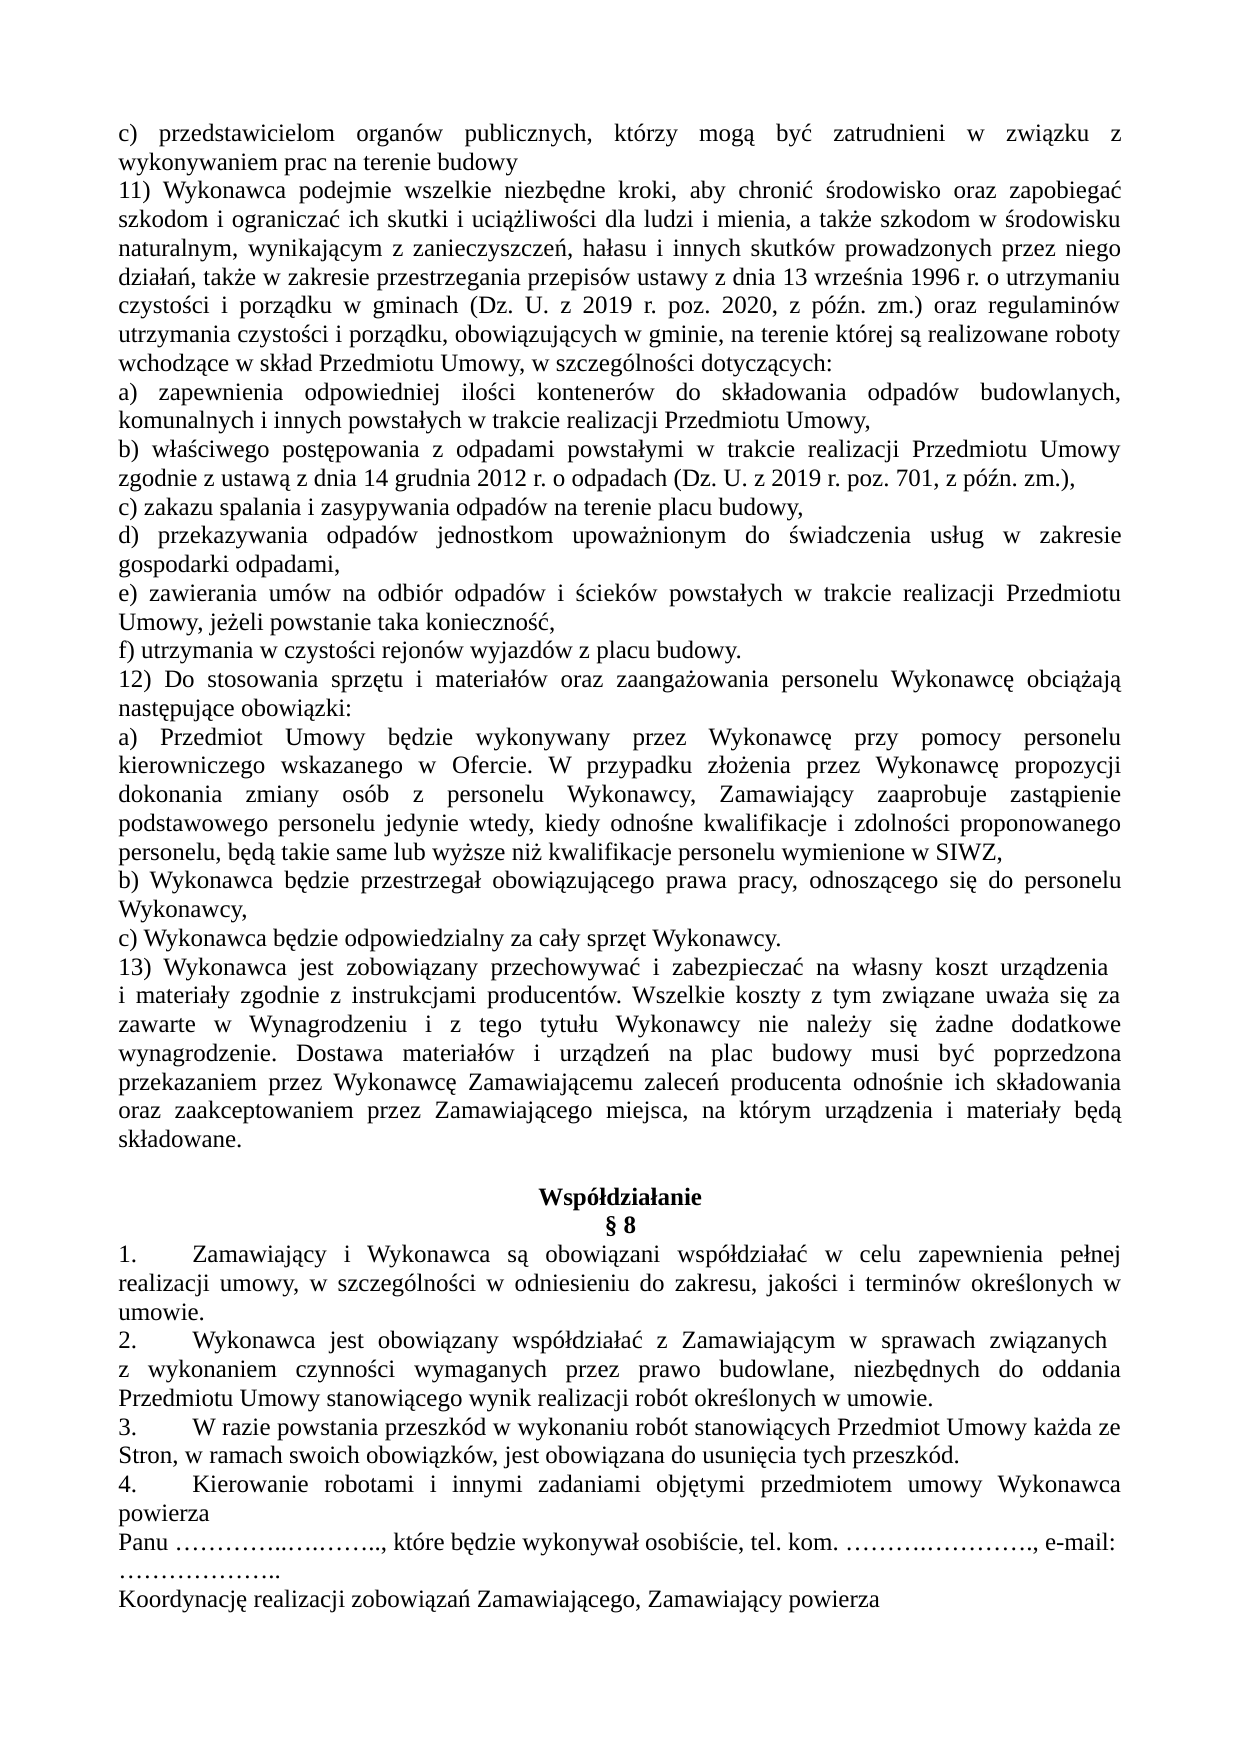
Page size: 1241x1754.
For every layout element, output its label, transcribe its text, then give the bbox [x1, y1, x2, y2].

text Współdziałanie [118, 1182, 1122, 1211]
text c) przedstawicielom organów publicznych, którzy mogą być zatrudnieni w związku z wykonywaniem prac na terenie budowy [118, 118, 1122, 176]
text 3. W razie powstania przeszkód w wykonaniu robót stanowiących Przedmiot Umowy każda ze Stron, w ramach swoich obowiązków, jest obowiązana do usunięcia tych przeszkód. [118, 1412, 1122, 1469]
text e) zawierania umów na odbiór odpadów i ścieków powstałych w trakcie realizacji Przedmiotu Umowy, jeżeli powstanie taka konieczność, [118, 578, 1122, 636]
text f) utrzymania w czystości rejonów wyjazdów z placu budowy. [118, 636, 1122, 664]
text 4. Kierowanie robotami i innymi zadaniami objętymi przedmiotem umowy Wykonawca powierza [118, 1469, 1122, 1527]
text a) zapewnienia odpowiedniej ilości kontenerów do składowania odpadów budowlanych, komunalnych i innych powstałych w trakcie realizacji Przedmiotu Umowy, [118, 377, 1122, 434]
text c) zakazu spalania i zasypywania odpadów na terenie placu budowy, [118, 492, 1122, 521]
text 13) Wykonawca jest zobowiązany przechowywać i zabezpieczać na własny koszt urządzenia i materiały zgodnie z instrukcjami producentów. Wszelkie koszty z tym związane uważa się za zawarte w Wynagrodzeniu i z tego tytułu Wykonawcy nie należy się żadne dodatkowe wynagrodzenie. Dostawa materiałów i urządzeń na plac budowy musi być poprzedzona przekazaniem przez Wykonawcę Zamawiającemu zaleceń producenta odnośnie ich składowania oraz zaakceptowaniem przez Zamawiającego miejsca, na którym urządzenia i materiały będą składowane. [118, 952, 1122, 1153]
text 2. Wykonawca jest obowiązany współdziałać z Zamawiającym w sprawach związanych z wykonaniem czynności wymaganych przez prawo budowlane, niezbędnych do oddania Przedmiotu Umowy stanowiącego wynik realizacji robót określonych w umowie. [118, 1326, 1122, 1412]
text Panu …………..….…….., które będzie wykonywał osobiście, tel. kom. ……….…………., e-mail: [118, 1527, 1122, 1556]
text ……………….. [118, 1556, 1122, 1584]
text d) przekazywania odpadów jednostkom upoważnionym do świadczenia usług w zakresie gospodarki odpadami, [118, 521, 1122, 578]
text c) Wykonawca będzie odpowiedzialny za cały sprzęt Wykonawcy. [118, 923, 1122, 952]
text 1. Zamawiający i Wykonawca są obowiązani współdziałać w celu zapewnienia pełnej realizacji umowy, w szczególności w odniesieniu do zakresu, jakości i terminów określonych w umowie. [118, 1239, 1122, 1326]
text 12) Do stosowania sprzętu i materiałów oraz zaangażowania personelu Wykonawcę obciążają następujące obowiązki: [118, 664, 1122, 722]
text b) Wykonawca będzie przestrzegał obowiązującego prawa pracy, odnoszącego się do personelu Wykonawcy, [118, 866, 1122, 923]
text Koordynację realizacji zobowiązań Zamawiającego, Zamawiający powierza [118, 1584, 1122, 1613]
text b) właściwego postępowania z odpadami powstałymi w trakcie realizacji Przedmiotu Umowy zgodnie z ustawą z dnia 14 grudnia 2012 r. o odpadach (Dz. U. z 2019 r. poz. 701, z późn. zm.), [118, 434, 1122, 492]
text 11) Wykonawca podejmie wszelkie niezbędne kroki, aby chronić środowisko oraz zapobiegać szkodom i ograniczać ich skutki i uciążliwości dla ludzi i mienia, a także szkodom w środowisku naturalnym, wynikającym z zanieczyszczeń, hałasu i innych skutków prowadzonych przez niego działań, także w zakresie przestrzegania przepisów ustawy z dnia 13 września 1996 r. o utrzymaniu czystości i porządku w gminach (Dz. U. z 2019 r. poz. 2020, z późn. zm.) oraz regulaminów utrzymania czystości i porządku, obowiązujących w gminie, na terenie której są realizowane roboty wchodzące w skład Przedmiotu Umowy, w szczególności dotyczących: [118, 176, 1122, 377]
text a) Przedmiot Umowy będzie wykonywany przez Wykonawcę przy pomocy personelu kierowniczego wskazanego w Ofercie. W przypadku złożenia przez Wykonawcę propozycji dokonania zmiany osób z personelu Wykonawcy, Zamawiający zaaprobuje zastąpienie podstawowego personelu jedynie wtedy, kiedy odnośne kwalifikacje i zdolności proponowanego personelu, będą takie same lub wyższe niż kwalifikacje personelu wymienione w SIWZ, [118, 722, 1122, 866]
text § 8 [118, 1211, 1122, 1239]
